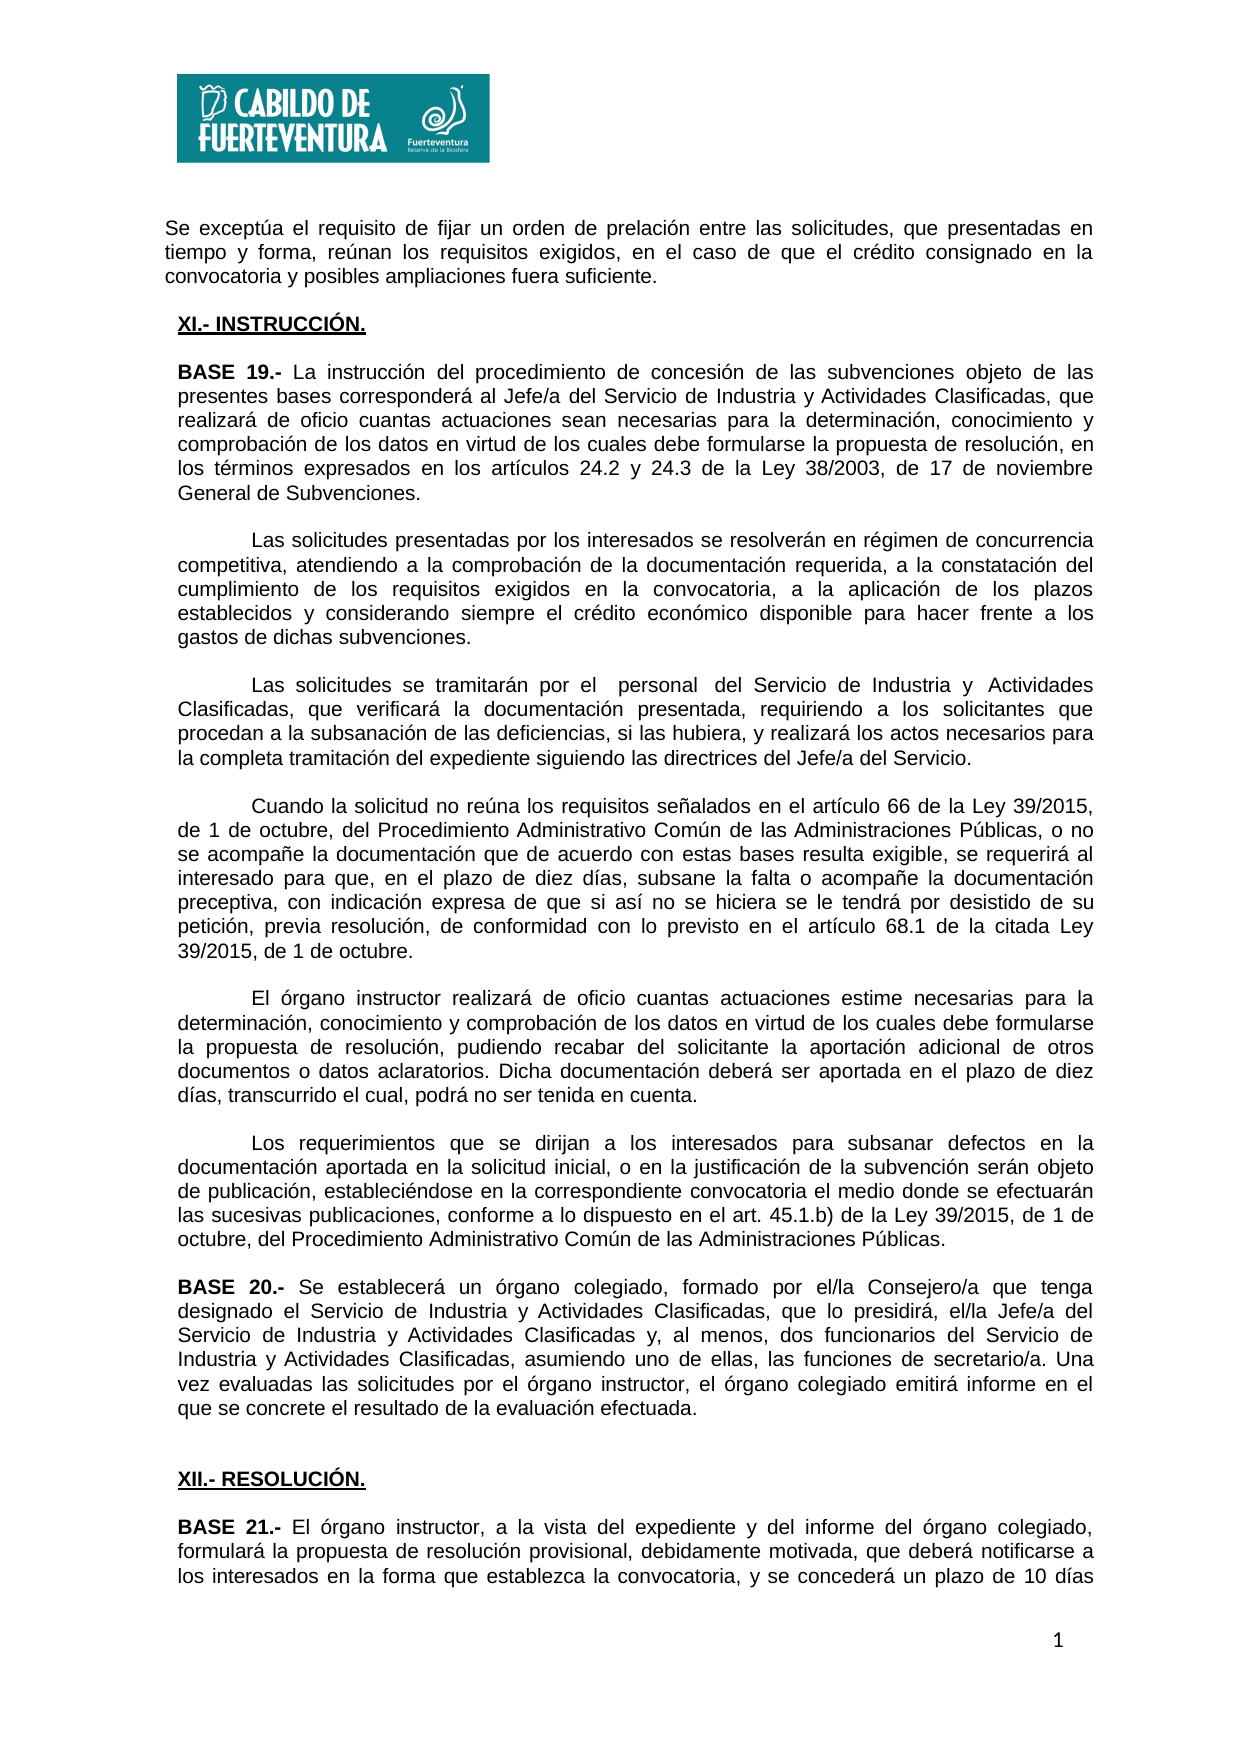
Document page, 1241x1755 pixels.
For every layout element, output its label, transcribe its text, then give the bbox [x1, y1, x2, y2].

text BASE 20.- Se establecerá un órgano colegiado, formado por el/la Consejero/a que tenga designado el Servicio de Industria y Actividades Clasificadas, que lo presidirá, el/la Jefe/a del Servicio de Industria y Actividades Clasificadas y, al menos, dos funcionarios del Servicio de Industria y Actividades Clasificadas, asumiendo uno de ellas, las funciones de secretario/a. Una vez evaluadas las solicitudes por el órgano instructor, el órgano colegiado emitirá informe en el que se concrete el resultado de la evaluación efectuada. [177, 1275, 1094, 1419]
text El órgano instructor realizará de oficio cuantas actuaciones estime necesarias para la determinación, conocimiento y comprobación de los datos en virtud de los cuales debe formularse la propuesta de resolución, pudiendo recabar del solicitante la aportación adicional de otros documentos o datos aclaratorios. Dicha documentación deberá ser aportada en el plazo de diez días, transcurrido el cual, podrá no ser tenida en cuenta. [177, 986, 1094, 1107]
text Las solicitudes presentadas por los interesados se resolverán en régimen de concurrencia competitiva, atendiendo a la comprobación de la documentación requerida, a la constatación del cumplimiento de los requisitos exigidos en la convocatoria, a la aplicación de los plazos establecidos y considerando siempre el crédito económico disponible para hacer frente a los gastos de dichas subvenciones. [177, 528, 1094, 649]
text Los requerimientos que se dirijan a los interesados para subsanar defectos en la documentación aportada en la solicitud inicial, o en la justificación de la subvención serán objeto de publicación, estableciéndose en la correspondiente convocatoria el medio donde se efectuarán las sucesivas publicaciones, conforme a lo dispuesto en el art. 45.1.b) de la Ley 39/2015, de 1 de octubre, del Procedimiento Administrativo Común de las Administraciones Públicas. [177, 1131, 1094, 1251]
text Cuando la solicitud no reúna los requisitos señalados en el artículo 66 de la Ley 39/2015, de 1 de octubre, del Procedimiento Administrativo Común de las Administraciones Públicas, o no se acompañe la documentación que de acuerdo con estas bases resulta exigible, se requerirá al interesado para que, en el plazo de diez días, subsane la falta o acompañe la documentación preceptiva, con indicación expresa de que si así no se hiciera se le tendrá por desistido de su petición, previa resolución, de conformidad con lo previsto en el artículo 68.1 de la citada Ley 39/2015, de 1 de octubre. [177, 793, 1094, 962]
text Se exceptúa el requisito de fijar un orden de prelación entre las solicitudes, que presentadas en tiempo y forma, reúnan los requisitos exigidos, en el caso de que el crédito consignado en la convocatoria y posibles ampliaciones fuera suficiente. [164, 216, 1094, 288]
text BASE 21.- El órgano instructor, a la vista del expediente y del informe del órgano colegiado, formulará la propuesta de resolución provisional, debidamente motivada, que deberá notificarse a los interesados en la forma que establezca la convocatoria, y se concederá un plazo de 10 días [177, 1515, 1094, 1588]
text BASE 19.- La instrucción del procedimiento de concesión de las subvenciones objeto de las presentes bases corresponderá al Jefe/a del Servicio de Industria y Actividades Clasificadas, que realizará de oficio cuantas actuaciones sean necesarias para la determinación, conocimiento y comprobación de los datos en virtud de los cuales debe formularse la propuesta de resolución, en los términos expresados en los artículos 24.2 y 24.3 de la Ley 38/2003, de 17 de noviembre General de Subvenciones. [177, 359, 1094, 504]
text Las solicitudes se tramitarán por el personal del Servicio de Industria y Actividades Clasificadas, que verificará la documentación presentada, requiriendo a los solicitantes que procedan a la subsanación de las deficiencias, si las hubiera, y realizará los actos necesarios para la completa tramitación del expediente siguiendo las directrices del Jefe/a del Servicio. [177, 673, 1094, 769]
subtitle XII.- RESOLUCIÓN. [177, 1467, 1105, 1491]
subtitle XI.- INSTRUCCIÓN. [177, 311, 1105, 335]
